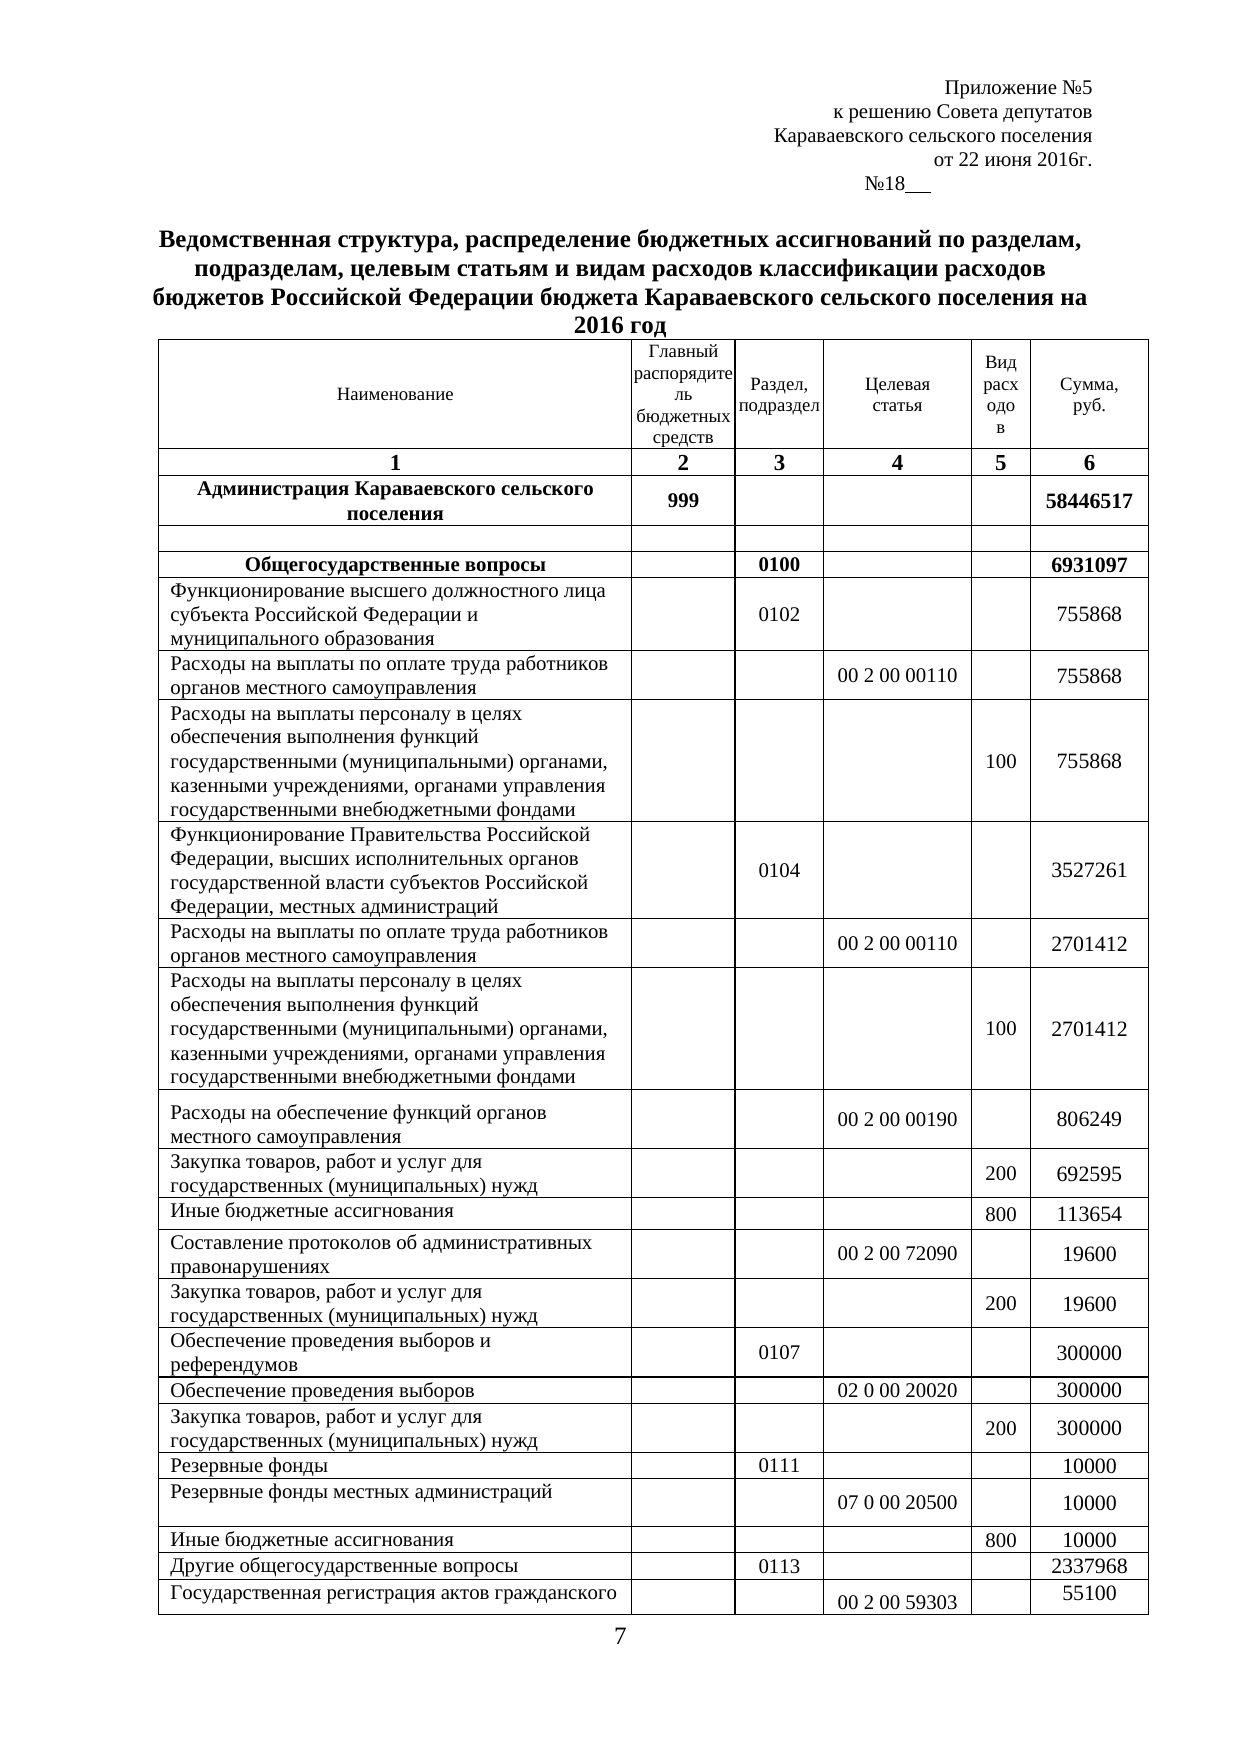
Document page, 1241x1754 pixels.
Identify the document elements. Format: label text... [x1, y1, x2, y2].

table_cell 0111 [736, 1453, 823, 1478]
table_cell 6931097 [1031, 552, 1148, 577]
table_cell [632, 1453, 734, 1478]
table_cell Функционирование Правительства Российской Федерации, высших исполнительных органов государственной власти субъектов Российской Федерации, местных администраций [159, 822, 631, 918]
table_cell Государственная регистрация актов гражданского [159, 1580, 631, 1614]
table_cell 00 2 00 00190 [824, 1090, 971, 1148]
table_cell [972, 1090, 1030, 1148]
table_cell Резервные фонды [159, 1453, 631, 1478]
table_cell [972, 651, 1030, 699]
table_cell [972, 1378, 1030, 1403]
table_cell [972, 1479, 1030, 1526]
table_cell [632, 1149, 734, 1197]
table_cell [824, 822, 971, 918]
table_cell [159, 526, 631, 551]
table_cell [972, 578, 1030, 650]
table_cell [972, 1328, 1030, 1376]
table_cell Закупка товаров, работ и услуг для государственных (муниципальных) нужд [159, 1149, 631, 1197]
text Караваевского сельского поселения [148, 123, 1092, 147]
table_cell 2701412 [1031, 919, 1148, 967]
table_cell [824, 1198, 971, 1229]
table_cell [736, 526, 823, 551]
table_cell [632, 1279, 734, 1327]
table_cell Расходы на выплаты по оплате труда работников органов местного самоуправления [159, 919, 631, 967]
table_cell 692595 [1031, 1149, 1148, 1197]
table_cell Расходы на выплаты персоналу в целях обеспечения выполнения функций государственными (муниципальными) органами, казенными учреждениями, органами управления государственными внебюджетными фондами [159, 968, 631, 1088]
table_cell [972, 526, 1030, 551]
table_cell Закупка товаров, работ и услуг для государственных (муниципальных) нужд [159, 1404, 631, 1452]
table_cell Расходы на выплаты по оплате труда работников органов местного самоуправления [159, 651, 631, 699]
table_cell 10000 [1031, 1527, 1148, 1552]
table_cell 58446517 [1031, 476, 1148, 524]
table_cell 1 [159, 449, 631, 475]
table_cell [736, 1404, 823, 1452]
table_cell 19600 [1031, 1230, 1148, 1278]
table_cell 00 2 00 59303 [824, 1580, 971, 1614]
table_cell 300000 [1031, 1404, 1148, 1452]
table_header Раздел, подраздел [736, 340, 823, 448]
table_cell 755868 [1031, 651, 1148, 699]
table_cell [824, 476, 971, 524]
table_cell 0107 [736, 1328, 823, 1376]
table_cell 300000 [1031, 1328, 1148, 1376]
text Ведомственная структура, распределение бюджетных ассигнований по разделам, подразделам, целевым статьям и видам расходов классификации расходов бюджетов Российской Федерации бюджета Караваевского сельского поселения на 2016 год [148, 224, 1092, 339]
table_cell 3 [736, 449, 823, 475]
table_cell Составление протоколов об административных правонарушениях [159, 1230, 631, 1278]
table_cell 0113 [736, 1553, 823, 1578]
table_cell 100 [972, 700, 1030, 821]
table_cell 55100 [1031, 1580, 1148, 1614]
text от 22 июня 2016г. №18 [148, 147, 1092, 195]
table_cell 0100 [736, 552, 823, 577]
table_cell [632, 1580, 734, 1614]
table_cell [824, 578, 971, 650]
table_cell Расходы на обеспечение функций органов местного самоуправления [159, 1090, 631, 1148]
table_cell [632, 1479, 734, 1526]
table_cell [632, 700, 734, 821]
table_cell 999 [632, 476, 734, 524]
table_cell [824, 1453, 971, 1478]
table_header Сумма, руб. [1031, 340, 1148, 448]
table_cell 4 [824, 449, 971, 475]
table_cell 200 [972, 1279, 1030, 1327]
table_cell [736, 919, 823, 967]
table_cell [632, 1198, 734, 1229]
table_cell [736, 700, 823, 821]
table_cell 00 2 00 00110 [824, 651, 971, 699]
table_cell [632, 1328, 734, 1376]
table_header Главный распорядитель бюджетных средств [632, 340, 734, 448]
table_cell Обеспечение проведения выборов и референдумов [159, 1328, 631, 1376]
table_cell Иные бюджетные ассигнования [159, 1527, 631, 1552]
table_cell [972, 919, 1030, 967]
table_cell 0104 [736, 822, 823, 918]
table_cell Резервные фонды местных администраций [159, 1479, 631, 1526]
table_cell 02 0 00 20020 [824, 1378, 971, 1403]
table_cell 5 [972, 449, 1030, 475]
table_cell 755868 [1031, 700, 1148, 821]
table_cell [824, 1527, 971, 1552]
table_cell 0102 [736, 578, 823, 650]
table_cell [1031, 526, 1148, 551]
table_cell Обеспечение проведения выборов [159, 1378, 631, 1403]
table_cell [632, 552, 734, 577]
table_cell [972, 1453, 1030, 1478]
table_cell [972, 822, 1030, 918]
table_cell 100 [972, 968, 1030, 1088]
table_cell [736, 968, 823, 1088]
table_cell [632, 526, 734, 551]
table_cell Общегосударственные вопросы [159, 552, 631, 577]
table_header Вид расходов [972, 340, 1030, 448]
table_header Наименование [159, 340, 631, 448]
table_cell 800 [972, 1527, 1030, 1552]
table_cell 3527261 [1031, 822, 1148, 918]
table_cell [632, 1527, 734, 1552]
table_cell [736, 651, 823, 699]
table_cell [736, 1198, 823, 1229]
table_cell 10000 [1031, 1479, 1148, 1526]
table_cell [736, 1090, 823, 1148]
table_cell 2337968 [1031, 1553, 1148, 1578]
table_cell [824, 968, 971, 1088]
table_cell [736, 1479, 823, 1526]
table_cell [736, 1378, 823, 1403]
table_cell Расходы на выплаты персоналу в целях обеспечения выполнения функций государственными (муниципальными) органами, казенными учреждениями, органами управления государственными внебюджетными фондами [159, 700, 631, 821]
table_cell [736, 476, 823, 524]
table_cell [632, 968, 734, 1088]
table_cell 800 [972, 1198, 1030, 1229]
table_cell [972, 1553, 1030, 1578]
table_cell Функционирование высшего должностного лица субъекта Российской Федерации и муниципального образования [159, 578, 631, 650]
text Приложение №5 [148, 75, 1092, 99]
table_cell [972, 552, 1030, 577]
table_cell [736, 1527, 823, 1552]
table_cell [632, 1230, 734, 1278]
table_cell [632, 651, 734, 699]
table_cell [824, 1279, 971, 1327]
table_cell 755868 [1031, 578, 1148, 650]
table_cell [736, 1279, 823, 1327]
table_cell [824, 552, 971, 577]
table_cell 19600 [1031, 1279, 1148, 1327]
table_cell [824, 1149, 971, 1197]
table_cell 806249 [1031, 1090, 1148, 1148]
table_cell [824, 1553, 971, 1578]
table_cell [972, 1230, 1030, 1278]
table_cell [972, 1580, 1030, 1614]
table_cell [632, 822, 734, 918]
table_cell [824, 700, 971, 821]
table_cell [736, 1580, 823, 1614]
table_cell 200 [972, 1149, 1030, 1197]
table_cell [632, 578, 734, 650]
table_cell 300000 [1031, 1378, 1148, 1403]
table_cell 6 [1031, 449, 1148, 475]
table_cell 200 [972, 1404, 1030, 1452]
table_cell [632, 1404, 734, 1452]
table_cell [736, 1149, 823, 1197]
table_cell [632, 919, 734, 967]
table_cell [824, 1404, 971, 1452]
table_cell [632, 1090, 734, 1148]
table_cell [632, 1553, 734, 1578]
table_cell [972, 476, 1030, 524]
table_cell Другие общегосударственные вопросы [159, 1553, 631, 1578]
table_cell 2 [632, 449, 734, 475]
table_cell 113654 [1031, 1198, 1148, 1229]
table_cell 2701412 [1031, 968, 1148, 1088]
table_cell [824, 526, 971, 551]
table_cell [736, 1230, 823, 1278]
table_cell 00 2 00 72090 [824, 1230, 971, 1278]
table_cell 07 0 00 20500 [824, 1479, 971, 1526]
table_cell [824, 1328, 971, 1376]
table_cell Иные бюджетные ассигнования [159, 1198, 631, 1229]
table_cell 10000 [1031, 1453, 1148, 1478]
table_cell [632, 1378, 734, 1403]
table_cell Закупка товаров, работ и услуг для государственных (муниципальных) нужд [159, 1279, 631, 1327]
table_header Целевая статья [824, 340, 971, 448]
text к решению Совета депутатов [148, 99, 1092, 123]
table_cell Администрация Караваевского сельского поселения [159, 476, 631, 524]
table_cell 00 2 00 00110 [824, 919, 971, 967]
